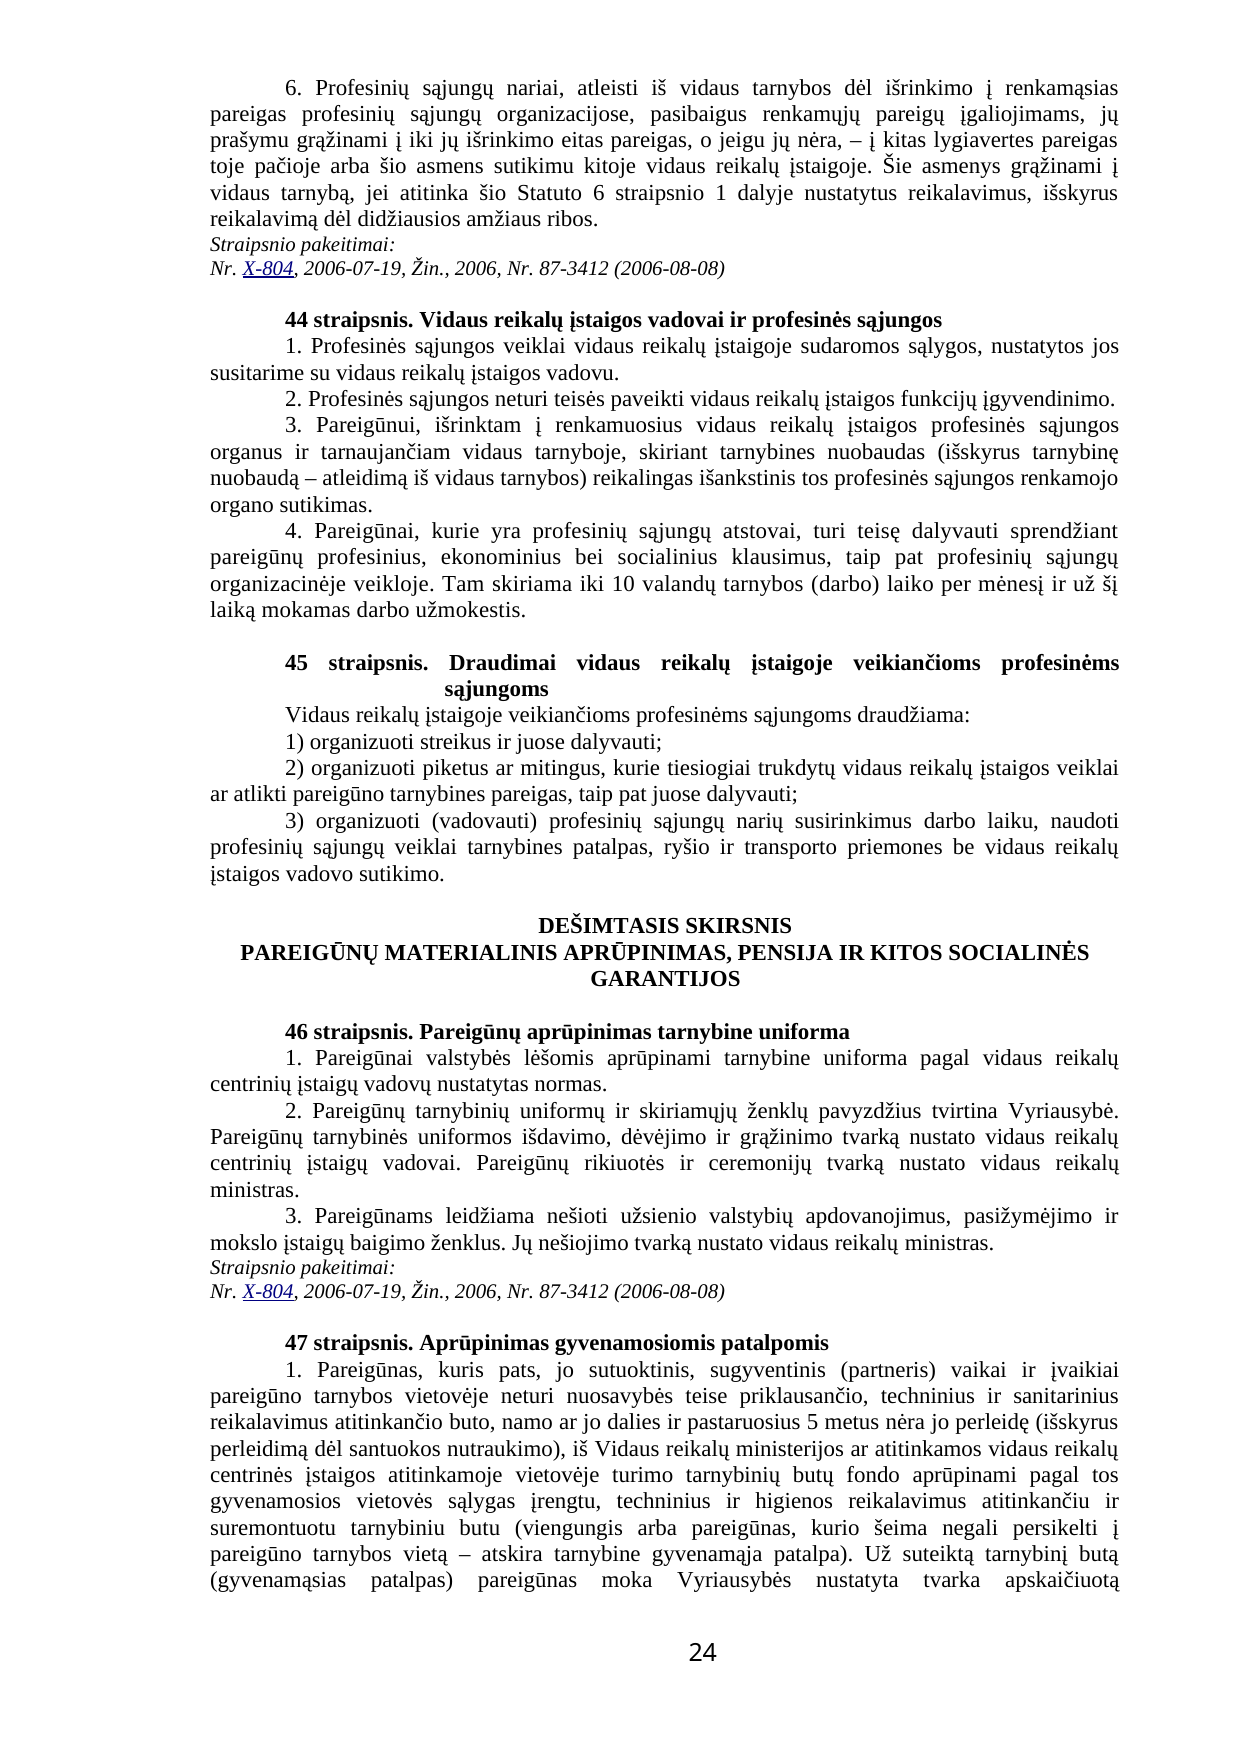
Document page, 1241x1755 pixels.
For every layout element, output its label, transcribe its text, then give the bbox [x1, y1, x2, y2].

text Nr. X-804, 2006-07-19, Žin., 2006, Nr. 87-3412 (2006-08-08) [210, 256, 1120, 280]
text 6. Profesinių sąjungų nariai, atleisti iš vidaus tarnybos dėl išrinkimo į renkamąsias pareigas profesinių sąjungų organizacijose, pasibaigus renkamųjų pareigų įgaliojimams, jų prašymu grąžinami į iki jų išrinkimo eitas pareigas, o jeigu jų nėra, – į kitas lygiavertes pareigas toje pačioje arba šio asmens sutikimu kitoje vidaus reikalų įstaigoje. Šie asmenys grąžinami į vidaus tarnybą, jei atitinka šio Statuto 6 straipsnio 1 dalyje nustatytus reikalavimus, išskyrus reikalavimą dėl didžiausios amžiaus ribos. [210, 73, 1120, 232]
text 1. Profesinės sąjungos veiklai vidaus reikalų įstaigoje sudaromos sąlygos, nustatytos jos susitarime su vidaus reikalų įstaigos vadovu. [210, 332, 1120, 385]
text Vidaus reikalų įstaigoje veikiančioms profesinėms sąjungoms draudžiama: [210, 701, 1120, 728]
text 47 straipsnis. Aprūpinimas gyvenamosiomis patalpomis [210, 1329, 1120, 1356]
text 3. Pareigūnams leidžiama nešioti užsienio valstybių apdovanojimus, pasižymėjimo ir mokslo įstaigų baigimo ženklus. Jų nešiojimo tvarką nustato vidaus reikalų ministras. [210, 1202, 1120, 1255]
text Straipsnio pakeitimai: [210, 1255, 1120, 1279]
text 2. Profesinės sąjungos neturi teisės paveikti vidaus reikalų įstaigos funkcijų įgyvendinimo. [210, 385, 1120, 412]
text 2) organizuoti piketus ar mitingus, kurie tiesiogiai trukdytų vidaus reikalų įstaigos veiklai ar atlikti pareigūno tarnybines pareigas, taip pat juose dalyvauti; [210, 754, 1120, 807]
text 44 straipsnis. Vidaus reikalų įstaigos vadovai ir profesinės sąjungos [210, 306, 1120, 332]
text 3. Pareigūnui, išrinktam į renkamuosius vidaus reikalų įstaigos profesinės sąjungos organus ir tarnaujančiam vidaus tarnyboje, skiriant tarnybines nuobaudas (išskyrus tarnybinę nuobaudą – atleidimą iš vidaus tarnybos) reikalingas išankstinis tos profesinės sąjungos renkamojo organo sutikimas. [210, 412, 1120, 517]
text 2. Pareigūnų tarnybinių uniformų ir skiriamųjų ženklų pavyzdžius tvirtina Vyriausybė. Pareigūnų tarnybinės uniformos išdavimo, dėvėjimo ir grąžinimo tvarką nustato vidaus reikalų centrinių įstaigų vadovai. Pareigūnų rikiuotės ir ceremonijų tvarką nustato vidaus reikalų ministras. [210, 1097, 1120, 1202]
text 1. Pareigūnas, kuris pats, jo sutuoktinis, sugyventinis (partneris) vaikai ir įvaikiai pareigūno tarnybos vietovėje neturi nuosavybės teise priklausančio, techninius ir sanitarinius reikalavimus atitinkančio buto, namo ar jo dalies ir pastaruosius 5 metus nėra jo perleidę (išskyrus perleidimą dėl santuokos nutraukimo), iš Vidaus reikalų ministerijos ar atitinkamos vidaus reikalų centrinės įstaigos atitinkamoje vietovėje turimo tarnybinių butų fondo aprūpinami pagal tos gyvenamosios vietovės sąlygas įrengtu, techninius ir higienos reikalavimus atitinkančiu ir suremontuotu tarnybiniu butu (viengungis arba pareigūnas, kurio šeima negali persikelti į pareigūno tarnybos vietą – atskira tarnybine gyvenamąja patalpa). Už suteiktą tarnybinį butą (gyvenamąsias patalpas) pareigūnas moka Vyriausybės nustatyta tvarka apskaičiuotą [210, 1356, 1120, 1593]
text 4. Pareigūnai, kurie yra profesinių sąjungų atstovai, turi teisę dalyvauti sprendžiant pareigūnų profesinius, ekonominius bei socialinius klausimus, taip pat profesinių sąjungų organizacinėje veikloje. Tam skiriama iki 10 valandų tarnybos (darbo) laiko per mėnesį ir už šį laiką mokamas darbo užmokestis. [210, 517, 1120, 622]
text 1. Pareigūnai valstybės lėšomis aprūpinami tarnybine uniforma pagal vidaus reikalų centrinių įstaigų vadovų nustatytas normas. [210, 1044, 1120, 1097]
text Nr. X-804, 2006-07-19, Žin., 2006, Nr. 87-3412 (2006-08-08) [210, 1279, 1120, 1303]
text DEŠIMTASIS SKIRSNIS [210, 912, 1120, 939]
text 3) organizuoti (vadovauti) profesinių sąjungų narių susirinkimus darbo laiku, naudoti profesinių sąjungų veiklai tarnybines patalpas, ryšio ir transporto priemones be vidaus reikalų įstaigos vadovo sutikimo. [210, 807, 1120, 886]
text 46 straipsnis. Pareigūnų aprūpinimas tarnybine uniforma [210, 1018, 1120, 1044]
text 1) organizuoti streikus ir juose dalyvauti; [210, 728, 1120, 754]
text Straipsnio pakeitimai: [210, 232, 1120, 256]
text 45 straipsnis. Draudimai vidaus reikalų įstaigoje veikiančioms profesinėms sąjungoms [285, 649, 1120, 701]
text PAREIGŪNŲ MATERIALINIS APRŪPINIMAS, PENSIJA IR KITOS SOCIALINĖS GARANTIJOS [210, 939, 1120, 991]
